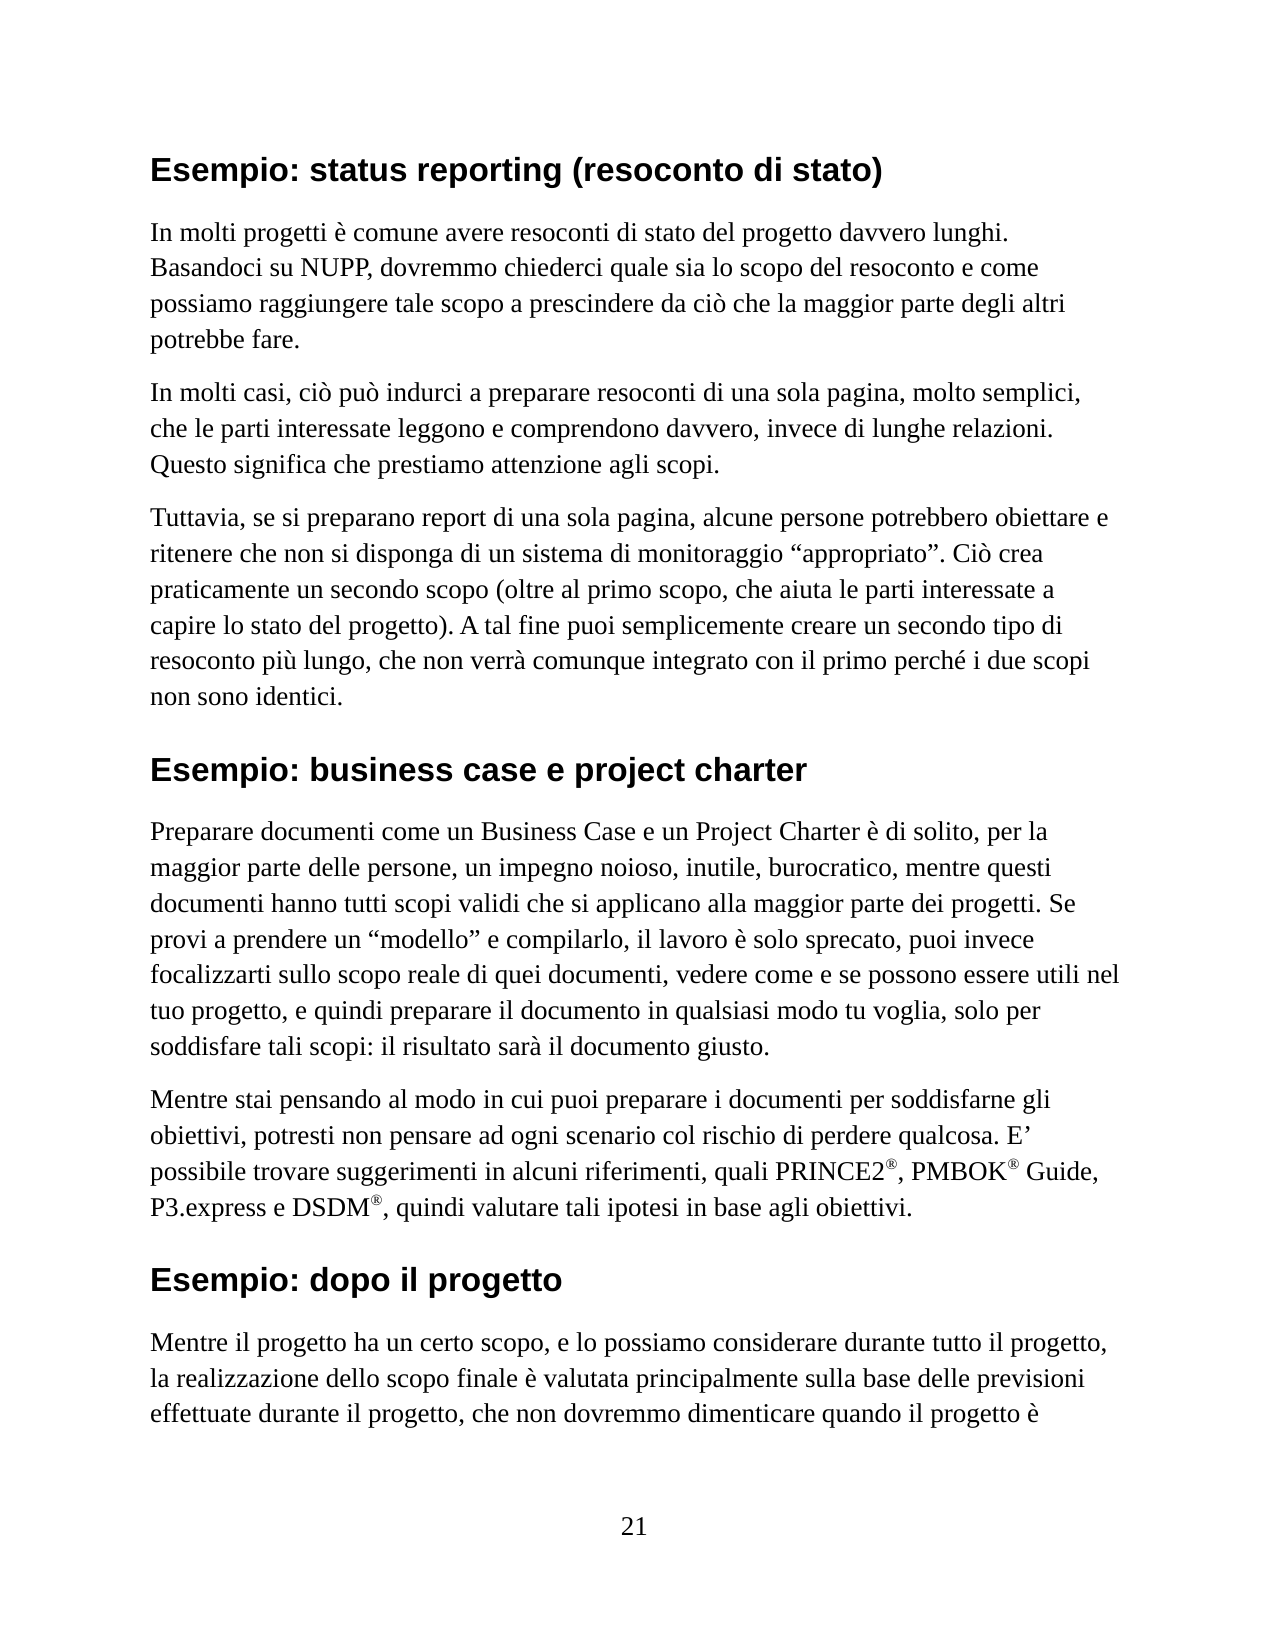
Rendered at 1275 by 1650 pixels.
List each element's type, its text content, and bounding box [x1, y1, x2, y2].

subtitle Esempio: status reporting (resoconto di stato) [150, 150, 1125, 188]
subtitle Esempio: dopo il progetto [150, 1260, 1125, 1299]
text In molti progetti è comune avere resoconti di stato del progetto davvero lunghi. Basandoci su NUPP, dovremmo chiederci quale sia lo scopo del resoconto e come possiamo raggiungere tale scopo a prescindere da ciò che la maggior parte degli altri potrebbe fare. [150, 216, 1125, 354]
subtitle Esempio: business case e project charter [150, 750, 1125, 788]
text Tuttavia, se si preparano report di una sola pagina, alcune persone potrebbero obiettare e ritenere che non si disponga di un sistema di monitoraggio “appropriato”. Ciò crea praticamente un secondo scopo (oltre al primo scopo, che aiuta le parti interessate a capire lo stato del progetto). A tal fine puoi semplicemente creare un secondo tipo di resoconto più lungo, che non verrà comunque integrato con il primo perché i due scopi non sono identici. [150, 502, 1125, 711]
text In molti casi, ciò può indurci a preparare resoconti di una sola pagina, molto semplici, che le parti interessate leggono e comprendono davvero, invece di lunghe relazioni. Questo significa che prestiamo attenzione agli scopi. [150, 376, 1125, 479]
text Mentre stai pensando al modo in cui puoi preparare i documenti per soddisfarne gli obiettivi, potresti non pensare ad ogni scenario col rischio di perdere qualcosa. E’ possibile trovare suggerimenti in alcuni riferimenti, quali PRINCE2®, PMBOK® Guide, P3.express e DSDM®, quindi valutare tali ipotesi in base agli obiettivi. [150, 1083, 1125, 1222]
text Mentre il progetto ha un certo scopo, e lo possiamo considerare durante tutto il progetto, la realizzazione dello scopo finale è valutata principalmente sulla base delle previsioni effettuate durante il progetto, che non dovremmo dimenticare quando il progetto è [150, 1326, 1125, 1429]
text Preparare documenti come un Business Case e un Project Charter è di solito, per la maggior parte delle persone, un impegno noioso, inutile, burocratico, mentre questi documenti hanno tutti scopi validi che si applicano alla maggior parte dei progetti. Se provi a prendere un “modello” e compilarlo, il lavoro è solo sprecato, puoi invece focalizzarti sullo scopo reale di quei documenti, vedere come e se possono essere utili nel tuo progetto, e quindi preparare il documento in qualsiasi modo tu voglia, solo per soddisfare tali scopi: il risultato sarà il documento giusto. [150, 816, 1125, 1061]
